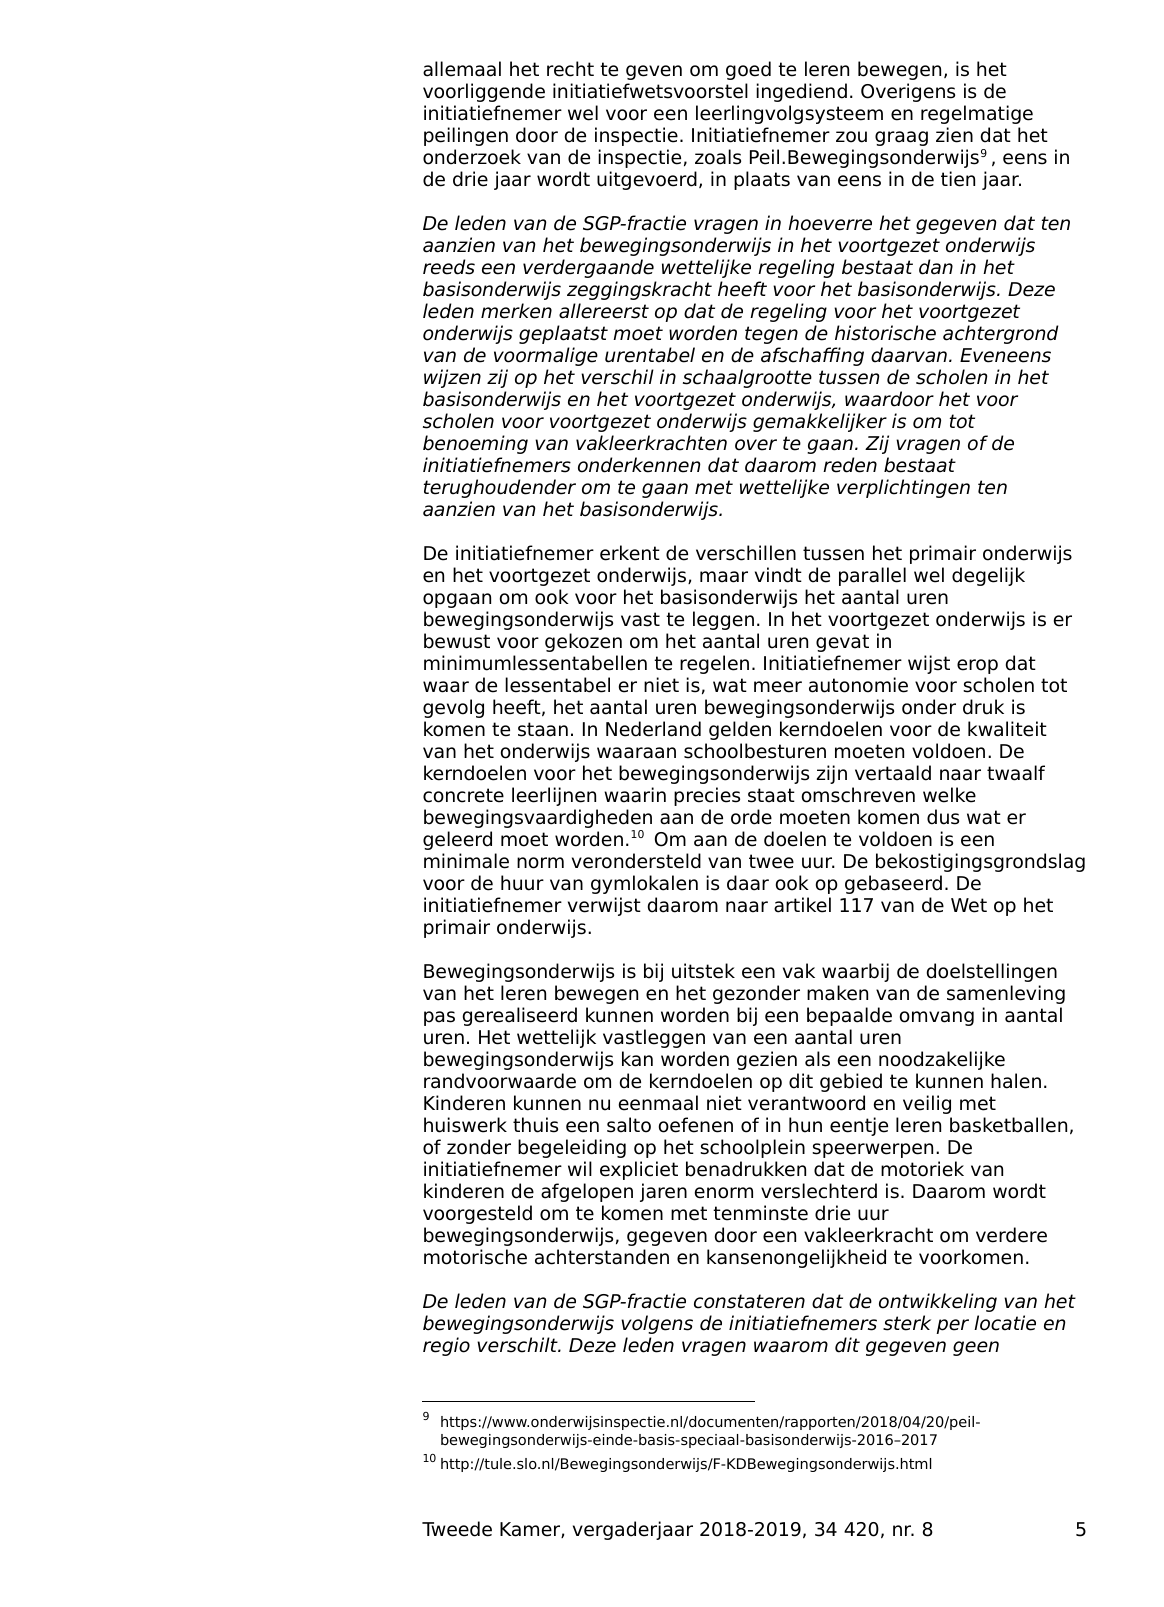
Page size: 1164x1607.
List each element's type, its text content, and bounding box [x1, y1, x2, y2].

text http://tule.slo.nl/Bewegingsonderwijs/F-KDBewegingsonderwijs.html [422, 1452, 1087, 1474]
text De initiatiefnemer erkent de verschillen tussen het primair onderwijs en het voortgezet onderwijs, maar vindt de parallel wel degelijk opgaan om ook voor het basisonderwijs het aantal uren bewegingsonderwijs vast te leggen. In het voortgezet onderwijs is er bewust voor gekozen om het aantal uren gevat in minimumlessentabellen te regelen. Initiatiefnemer wijst erop dat waar de lessentabel er niet is, wat meer autonomie voor scholen tot gevolg heeft, het aantal uren bewegingsonderwijs onder druk is komen te staan. In Nederland gelden kerndoelen voor de kwaliteit van het onderwijs waaraan schoolbesturen moeten voldoen. De kerndoelen voor het bewegingsonderwijs zijn vertaald naar twaalf concrete leerlijnen waarin precies staat omschreven welke bewegingsvaardigheden aan de orde moeten komen dus wat er geleerd moet worden. Om aan de doelen te voldoen is een minimale norm verondersteld van twee uur. De bekostigingsgrondslag voor de huur van gymlokalen is daar ook op gebaseerd. De initiatiefnemer verwijst daarom naar artikel 117 van de Wet op het primair onderwijs. [422, 543, 1087, 939]
text De leden van de SGP-fractie constateren dat de ontwikkeling van het bewegingsonderwijs volgens de initiatiefnemers sterk per locatie en regio verschilt. Deze leden vragen waarom dit gegeven geen [422, 1291, 1087, 1357]
text allemaal het recht te geven om goed te leren bewegen, is het voorliggende initiatiefwetsvoorstel ingediend. Overigens is de initiatiefnemer wel voor een leerlingvolgsysteem en regelmatige peilingen door de inspectie. Initiatiefnemer zou graag zien dat het onderzoek van de inspectie, zoals Peil.Bewegingsonderwijs, eens in de drie jaar wordt uitgevoerd, in plaats van eens in de tien jaar. [422, 59, 1087, 191]
text Bewegingsonderwijs is bij uitstek een vak waarbij de doelstellingen van het leren bewegen en het gezonder maken van de samenleving pas gerealiseerd kunnen worden bij een bepaalde omvang in aantal uren. Het wettelijk vastleggen van een aantal uren bewegingsonderwijs kan worden gezien als een noodzakelijke randvoorwaarde om de kerndoelen op dit gebied te kunnen halen. Kinderen kunnen nu eenmaal niet verantwoord en veilig met huiswerk thuis een salto oefenen of in hun eentje leren basketballen, of zonder begeleiding op het schoolplein speerwerpen. De initiatiefnemer wil expliciet benadrukken dat de motoriek van kinderen de afgelopen jaren enorm verslechterd is. Daarom wordt voorgesteld om te komen met tenminste drie uur bewegingsonderwijs, gegeven door een vakleerkracht om verdere motorische achterstanden en kansenongelijkheid te voorkomen. [422, 961, 1087, 1268]
text De leden van de SGP-fractie vragen in hoeverre het gegeven dat ten aanzien van het bewegingsonderwijs in het voortgezet onderwijs reeds een verdergaande wettelijke regeling bestaat dan in het basisonderwijs zeggingskracht heeft voor het basisonderwijs. Deze leden merken allereerst op dat de regeling voor het voortgezet onderwijs geplaatst moet worden tegen de historische achtergrond van de voormalige urentabel en de afschaffing daarvan. Eveneens wijzen zij op het verschil in schaalgrootte tussen de scholen in het basisonderwijs en het voortgezet onderwijs, waardoor het voor scholen voor voortgezet onderwijs gemakkelijker is om tot benoeming van vakleerkrachten over te gaan. Zij vragen of de initiatiefnemers onderkennen dat daarom reden bestaat terughoudender om te gaan met wettelijke verplichtingen ten aanzien van het basisonderwijs. [422, 213, 1087, 521]
text https://www.onderwijsinspectie.nl/documenten/rapporten/2018/04/20/peil-bewegingsonderwijs-einde-basis-speciaal-basisonderwijs-2016–2017 [422, 1410, 1087, 1449]
